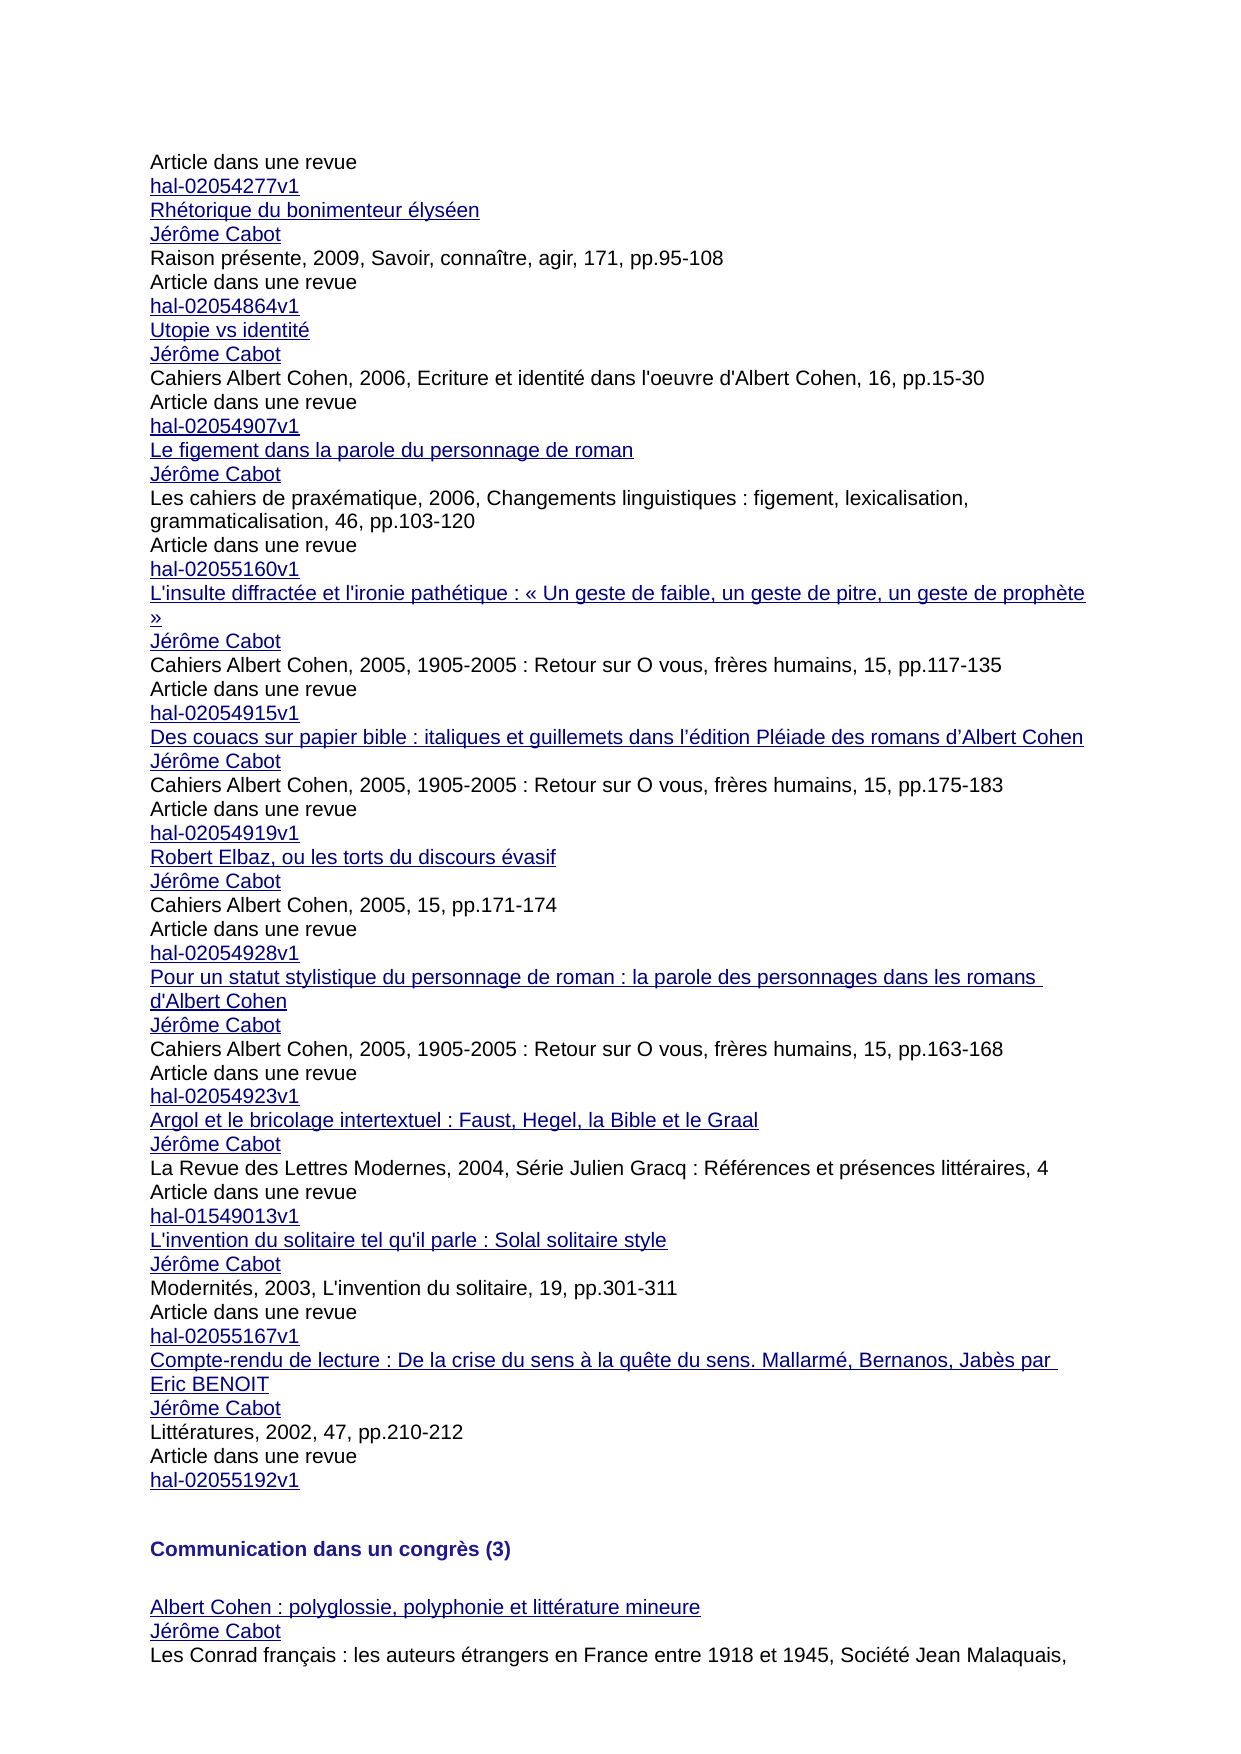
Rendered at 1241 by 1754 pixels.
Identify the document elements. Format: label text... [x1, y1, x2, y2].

table_cell Argol et le bricolage intertextuel : Faust, Hegel, la Bible et le Graal Jérôme Cabot La Revue des Lettres Modernes, 2004, Série Julien Gracq : Références et présences littéraires, 4 Article dans une revue hal-01549013v1 [150, 1108, 1090, 1228]
table_cell L'invention du solitaire tel qu'il parle : Solal solitaire style Jérôme Cabot Modernités, 2003, L'invention du solitaire, 19, pp.301-311 Article dans une revue hal-02055167v1 [150, 1228, 1090, 1348]
table_cell Compte-rendu de lecture : De la crise du sens à la quête du sens. Mallarmé, Bernanos, Jabès par Eric BENOIT Jérôme Cabot Littératures, 2002, 47, pp.210-212 Article dans une revue hal-02055192v1 [150, 1348, 1090, 1492]
subtitle Communication dans un congrès (3) [150, 1536, 1090, 1560]
table_cell L'insulte diffractée et l'ironie pathétique : « Un geste de faible, un geste de pitre, un geste de prophète » Jérôme Cabot Cahiers Albert Cohen, 2005, 1905-2005 : Retour sur O vous, frères humains, 15, pp.117-135 Article dans une revue hal-02054915v1 [150, 581, 1090, 725]
table_cell Utopie vs identité Jérôme Cabot Cahiers Albert Cohen, 2006, Ecriture et identité dans l'oeuvre d'Albert Cohen, 16, pp.15-30 Article dans une revue hal-02054907v1 [150, 318, 1090, 437]
table_cell Des couacs sur papier bible : italiques et guillemets dans l’édition Pléiade des romans d’Albert Cohen Jérôme Cabot Cahiers Albert Cohen, 2005, 1905-2005 : Retour sur O vous, frères humains, 15, pp.175-183 Article dans une revue hal-02054919v1 [150, 725, 1090, 845]
table_cell Rhétorique du bonimenteur élyséen Jérôme Cabot Raison présente, 2009, Savoir, connaître, agir, 171, pp.95-108 Article dans une revue hal-02054864v1 [150, 198, 1090, 318]
table_cell Robert Elbaz, ou les torts du discours évasif Jérôme Cabot Cahiers Albert Cohen, 2005, 15, pp.171-174 Article dans une revue hal-02054928v1 [150, 845, 1090, 964]
table_cell Pour un statut stylistique du personnage de roman : la parole des personnages dans les romans d'Albert Cohen Jérôme Cabot Cahiers Albert Cohen, 2005, 1905-2005 : Retour sur O vous, frères humains, 15, pp.163-168 Article dans une revue hal-02054923v1 [150, 965, 1090, 1108]
table_cell Article dans une revue hal-02054277v1 [150, 150, 1090, 198]
table_cell Le figement dans la parole du personnage de roman Jérôme Cabot Les cahiers de praxématique, 2006, Changements linguistiques : figement, lexicalisation, grammaticalisation, 46, pp.103-120 Article dans une revue hal-02055160v1 [150, 438, 1090, 581]
table_header Albert Cohen : polyglossie, polyphonie et littérature mineure Jérôme Cabot Les Conrad français : les auteurs étrangers en France entre 1918 et 1945, Société Jean Malaquais, [150, 1595, 1090, 1667]
